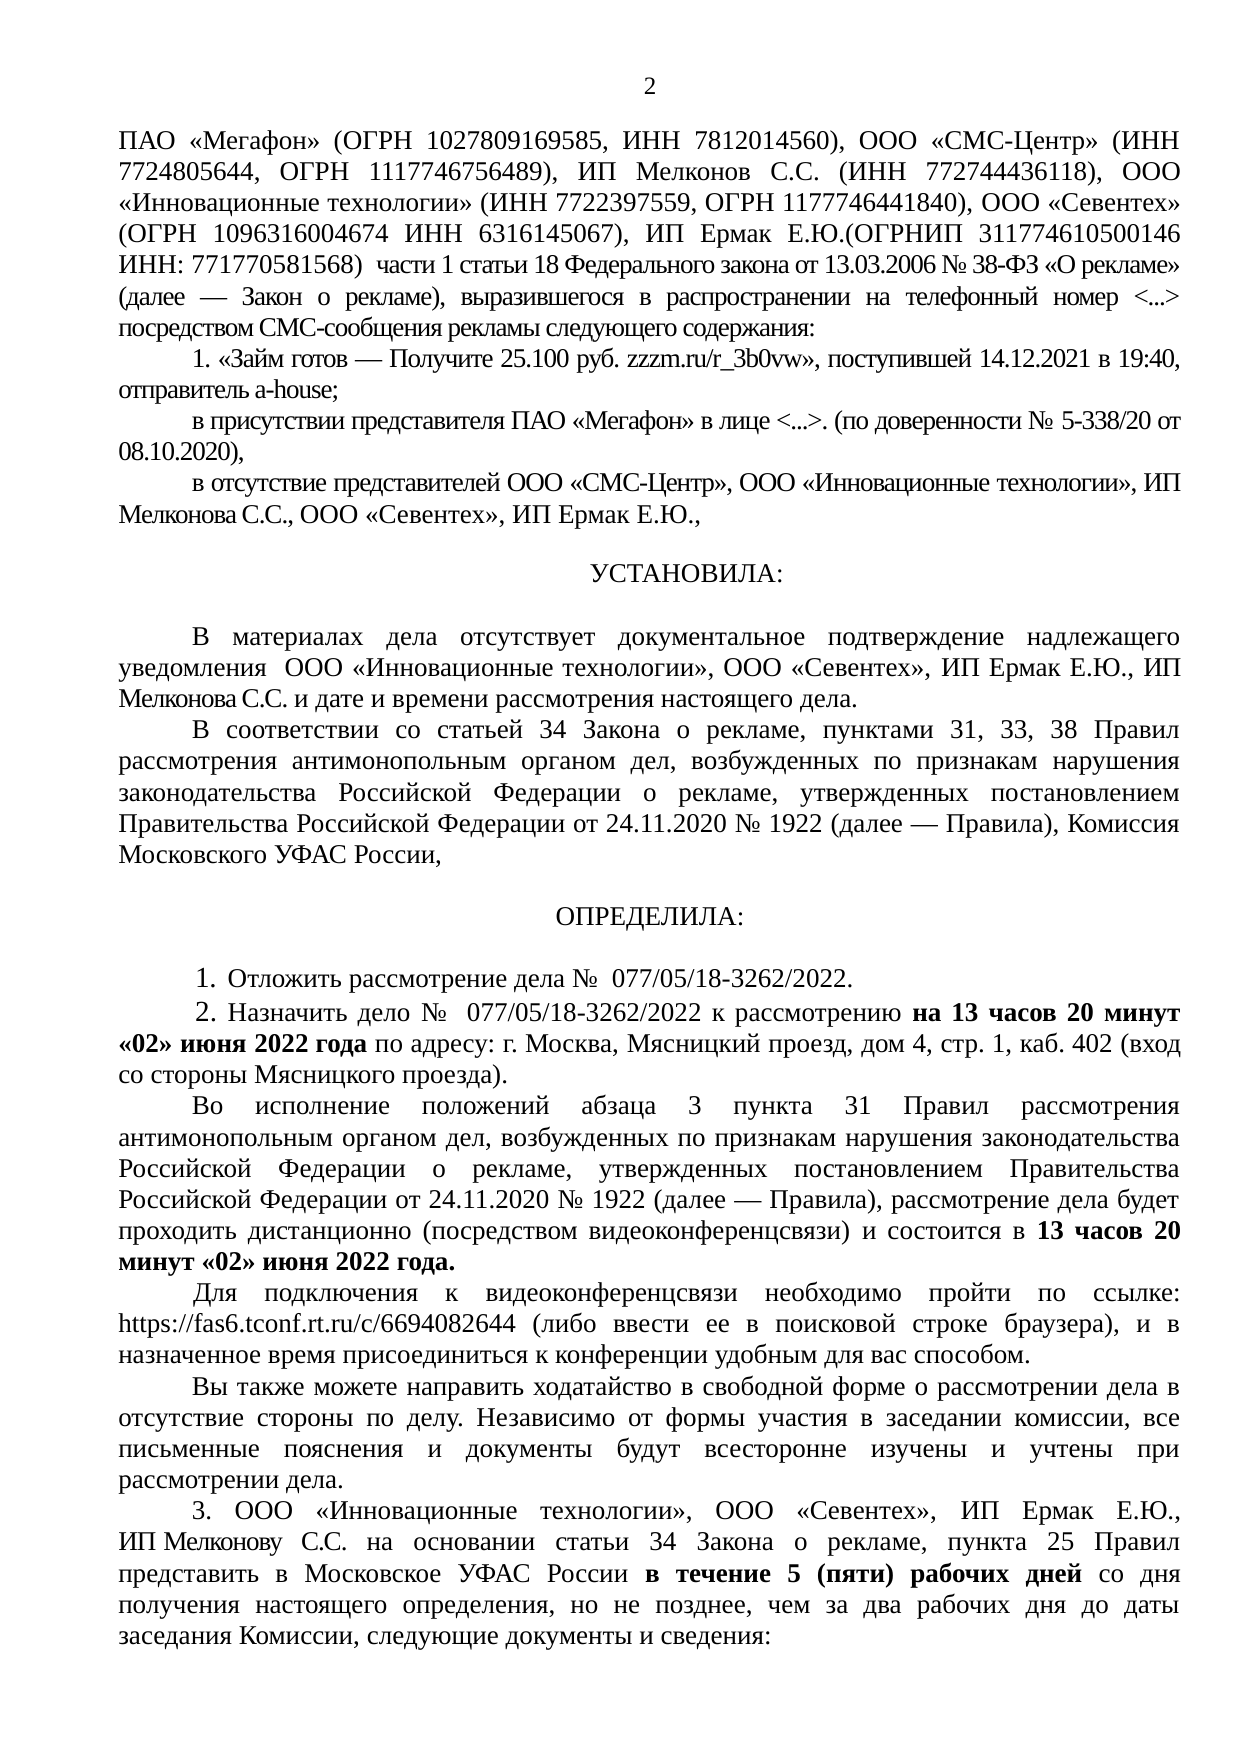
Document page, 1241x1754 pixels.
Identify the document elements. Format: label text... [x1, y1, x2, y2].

text в присутствии представителя ПАО «Мегафон» в лице <...>. (по доверенности № 5-338/20 от 08.10.2020), [118, 404, 1181, 467]
text В соответствии со статьей 34 Закона о рекламе, пунктами 31, 33, 38 Правил рассмотрения антимонопольным органом дел, возбужденных по признакам нарушения законодательства Российской Федерации о рекламе, утвержденных постановлением Правительства Российской Федерации от 24.11.2020 № 1922 (далее — Правила), Комиссия Московского УФАС России, [118, 713, 1181, 869]
text Вы также можете направить ходатайство в свободной форме о рассмотрении дела в отсутствие стороны по делу. Независимо от формы участия в заседании комиссии, все письменные пояснения и документы будут всесторонне изучены и учтены при рассмотрении дела. [118, 1370, 1181, 1494]
text В материалах дела отсутствует документальное подтверждение надлежащего уведомления ООО «Инновационные технологии», ООО «Севентех», ИП Ермак Е.Ю., ИП Мелконова С.С. и дате и времени рассмотрения настоящего дела. [118, 620, 1181, 713]
text ОПРЕДЕЛИЛА: [118, 900, 1181, 931]
text 3. ООО «Инновационные технологии», ООО «Севентех», ИП Ермак Е.Ю., ИП Мелконову С.С. на основании статьи 34 Закона о рекламе, пункта 25 Правил представить в Московское УФАС России в течение 5 (пяти) рабочих дней со дня получения настоящего определения, но не позднее, чем за два рабочих дня до даты заседания Комиссии, следующие документы и сведения: [118, 1494, 1181, 1650]
text УСТАНОВИЛА: [118, 558, 1181, 589]
list Отложить рассмотрение дела № 077/05/18-3262/2022. [118, 960, 1181, 994]
text 1. «Займ готов — Получите 25.100 руб. zzzm.ru/r_3b0vw», поступившей 14.12.2021 в 19:40, отправитель a-house; [118, 342, 1181, 404]
text ПАО «Мегафон» (ОГРН 1027809169585, ИНН 7812014560), ООО «СМС-Центр» (ИНН 7724805644, ОГРН 1117746756489), ИП Мелконов С.С. (ИНН 772744436118), ООО «Инновационные технологии» (ИНН 7722397559, ОГРН 1177746441840), ООО «Севентех» (ОГРН 1096316004674 ИНН 6316145067), ИП Ермак Е.Ю.(ОГРНИП 311774610500146 ИНН: 771770581568) части 1 статьи 18 Федерального закона от 13.03.2006 № 38-ФЗ «О рекламе» (далее — Закон о рекламе), выразившегося в распространении на телефонный номер <...> посредством СМС-сообщения рекламы следующего содержания: [118, 124, 1181, 342]
list Назначить дело № 077/05/18-3262/2022 к рассмотрению на 13 часов 20 минут «02» июня 2022 года по адресу: г. Москва, Мясницкий проезд, дом 4, стр. 1, каб. 402 (вход со стороны Мясницкого проезда). [118, 994, 1181, 1089]
text Для подключения к видеоконференцсвязи необходимо пройти по ссылке: https://fas6.tconf.rt.ru/c/6694082644 (либо ввести ее в поисковой строке браузера), и в назначенное время присоединиться к конференции удобным для вас способом. [118, 1276, 1181, 1370]
text в отсутствие представителей ООО «СМС-Центр», ООО «Инновационные технологии», ИП Мелконова С.С., ООО «Севентех», ИП Ермак Е.Ю., [118, 467, 1181, 529]
text Во исполнение положений абзаца 3 пункта 31 Правил рассмотрения антимонопольным органом дел, возбужденных по признакам нарушения законодательства Российской Федерации о рекламе, утвержденных постановлением Правительства Российской Федерации от 24.11.2020 № 1922 (далее — Правила), рассмотрение дела будет проходить дистанционно (посредством видеоконференцсвязи) и состоится в 13 часов 20 минут «02» июня 2022 года. [118, 1089, 1181, 1276]
